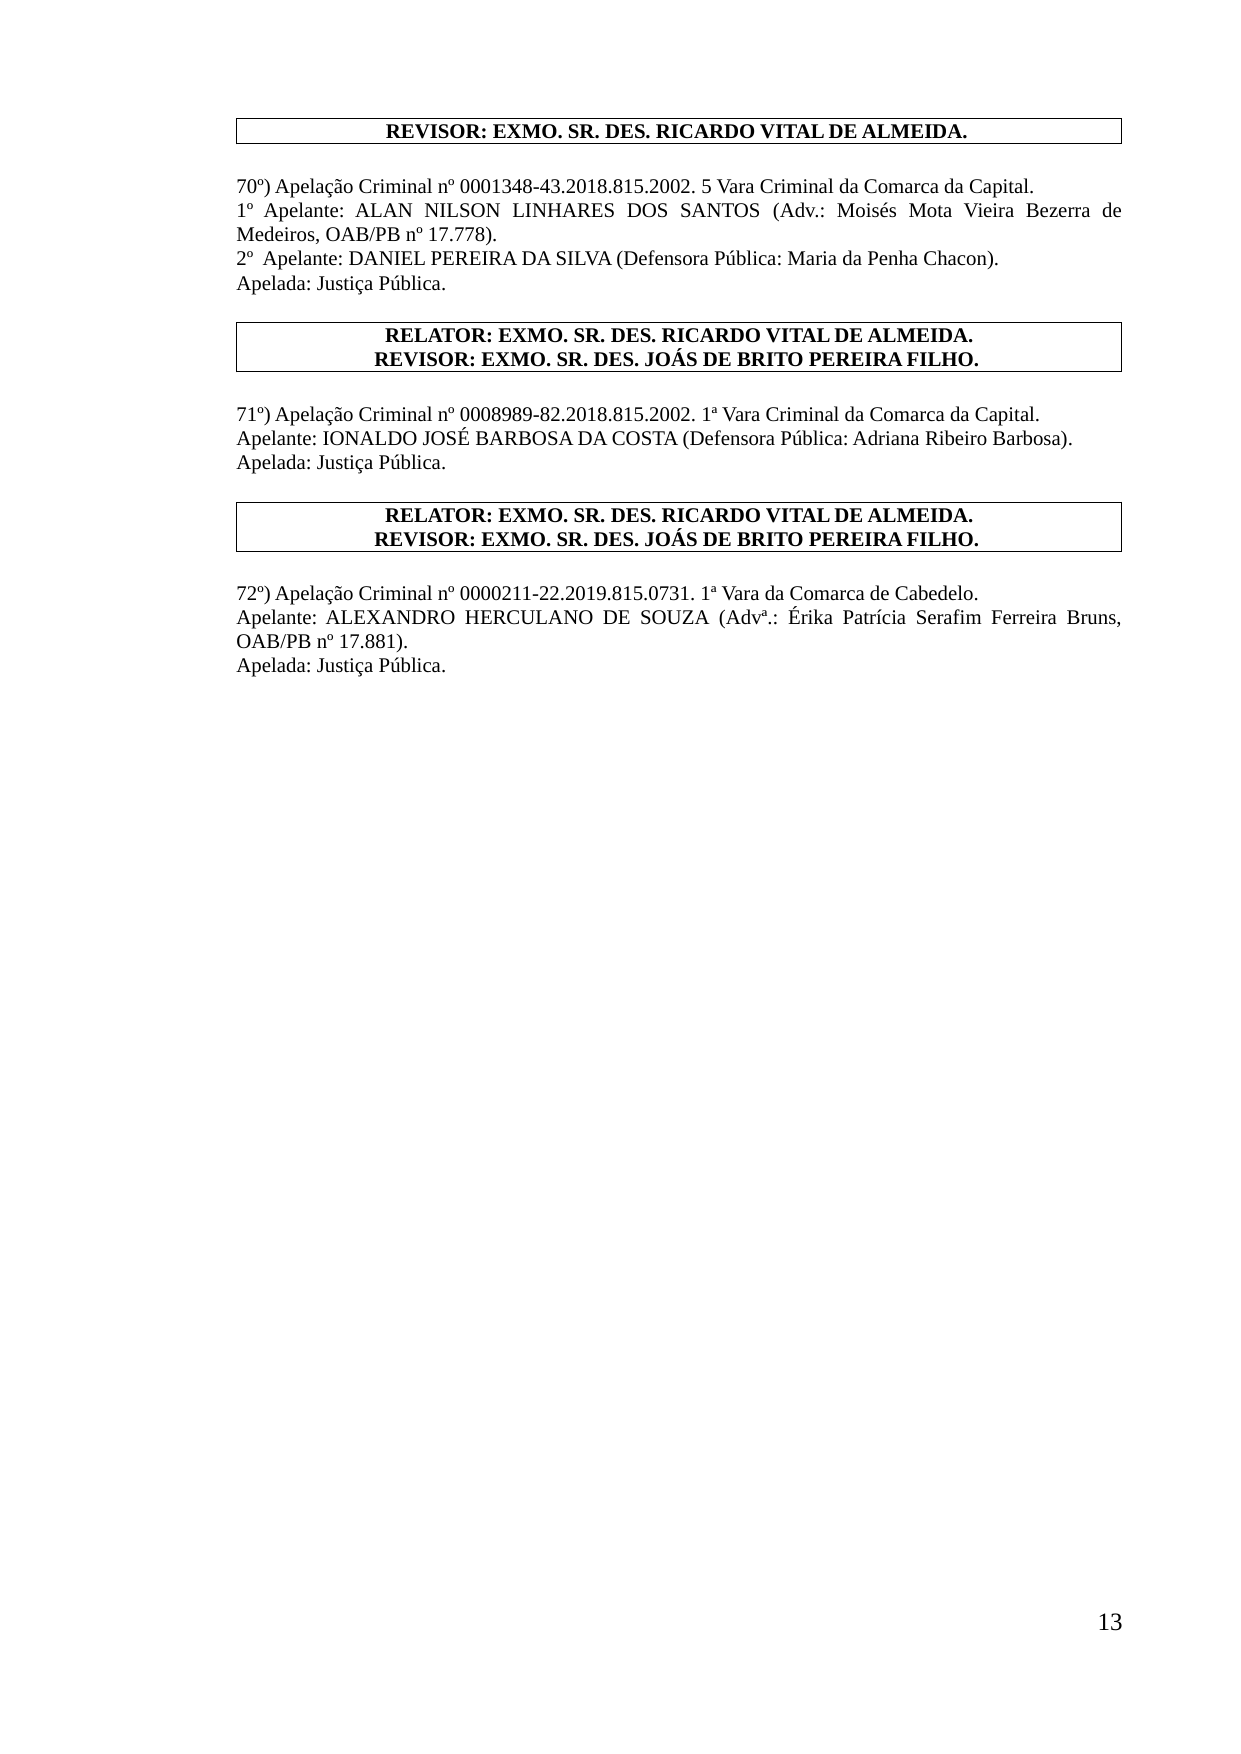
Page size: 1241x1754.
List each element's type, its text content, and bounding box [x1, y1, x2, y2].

text 1º Apelante: ALAN NILSON LINHARES DOS SANTOS (Adv.: Moisés Mota Vieira Bezerra de Medeiros, OAB/PB nº 17.778). [236, 198, 1122, 246]
text Apelante: IONALDO JOSÉ BARBOSA DA COSTA (Defensora Pública: Adriana Ribeiro Barbosa). [236, 426, 1122, 450]
text RELATOR: EXMO. SR. DES. RICARDO VITAL DE ALMEIDA. [237, 503, 1121, 526]
text REVISOR: EXMO. SR. DES. JOÁS DE BRITO PEREIRA FILHO. [237, 526, 1121, 551]
text 72º) Apelação Criminal nº 0000211-22.2019.815.0731. 1ª Vara da Comarca de Cabedelo. [236, 581, 1122, 605]
text RELATOR: EXMO. SR. DES. RICARDO VITAL DE ALMEIDA. [237, 323, 1121, 346]
text 71º) Apelação Criminal nº 0008989-82.2018.815.2002. 1ª Vara Criminal da Comarca da Capital. [236, 402, 1122, 426]
text Apelada: Justiça Pública. [236, 450, 1122, 474]
text Apelada: Justiça Pública. [236, 271, 1122, 294]
text Apelada: Justiça Pública. [236, 653, 1122, 677]
text 70º) Apelação Criminal nº 0001348-43.2018.815.2002. 5 Vara Criminal da Comarca da Capital. [236, 174, 1122, 198]
text REVISOR: EXMO. SR. DES. JOÁS DE BRITO PEREIRA FILHO. [237, 346, 1121, 371]
text REVISOR: EXMO. SR. DES. RICARDO VITAL DE ALMEIDA. [237, 119, 1121, 143]
text 2º Apelante: DANIEL PEREIRA DA SILVA (Defensora Pública: Maria da Penha Chacon). [236, 246, 1122, 270]
text Apelante: ALEXANDRO HERCULANO DE SOUZA (Advª.: Érika Patrícia Serafim Ferreira Bruns, OAB/PB nº 17.881). [236, 605, 1122, 653]
